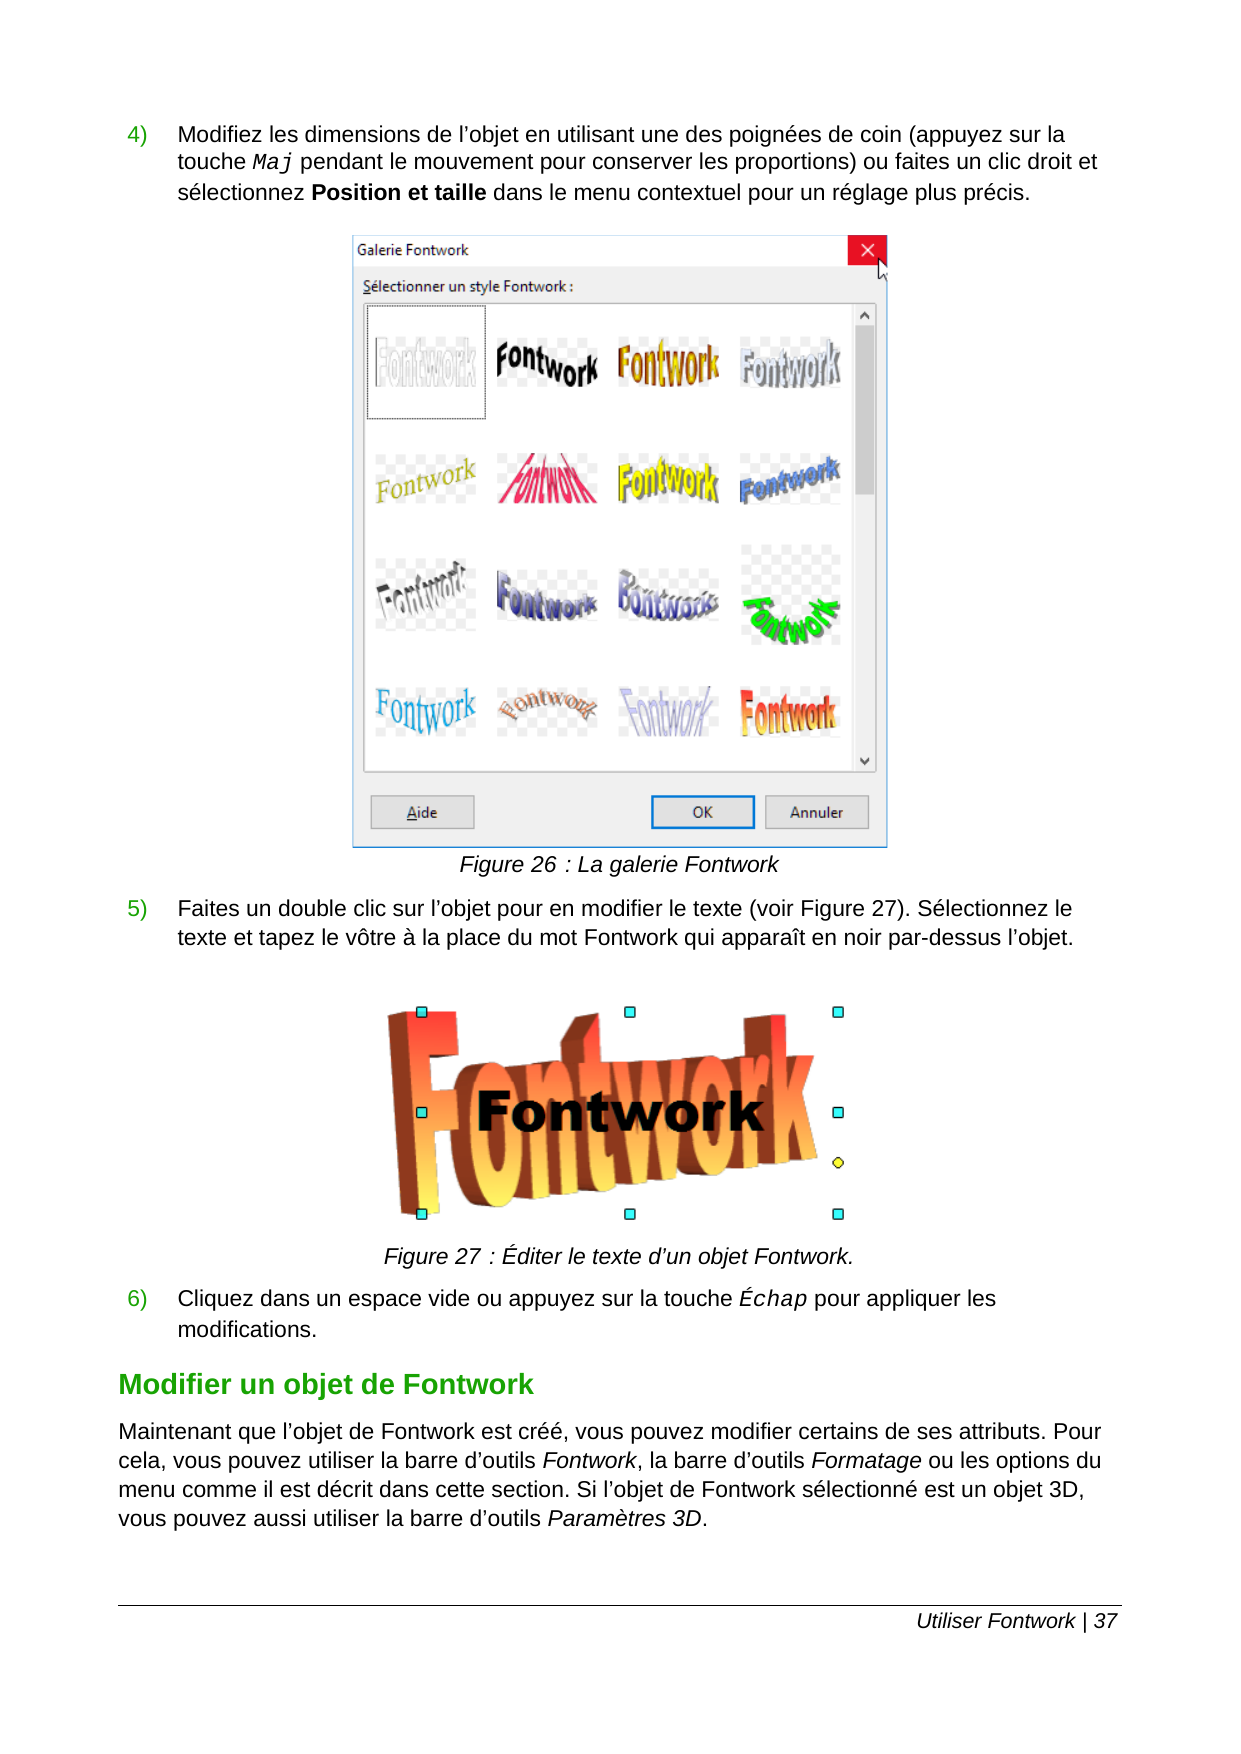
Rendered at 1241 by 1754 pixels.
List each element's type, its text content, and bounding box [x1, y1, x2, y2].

list Faites un double clic sur l’objet pour en modifier le texte (voir Figure 27). Sélectionnez le texte et tapez le vôtre à la place du mot Fontwork qui apparaît en noir par-dessus l’objet. [148, 892, 1122, 950]
list Modifiez les dimensions de l’objet en utilisant une des poignées de coin (appuyez sur la touche Maj pendant le mouvement pour conserver les proportions) ou faites un clic droit et sélectionnez Position et taille dans le menu contextuel pour un réglage plus précis. [148, 118, 1122, 206]
picture [352, 235, 888, 848]
list Cliquez dans un espace vide ou appuyez sur la touche Échap pour appliquer les modifications. [148, 1284, 1122, 1342]
picture [367, 979, 874, 1240]
text Figure 27 : Éditer le texte d’un objet Fontwork. [118, 1239, 1122, 1269]
text Figure 26 : La galerie Fontwork [118, 847, 1122, 877]
text Maintenant que l’objet de Fontwork est créé, vous pouvez modifier certains de ses attributs. Pour cela, vous pouvez utiliser la barre d’outils Fontwork, la barre d’outils Formatage ou les options du menu comme il est décrit dans cette section. Si l’objet de Fontwork sélectionné est un objet 3D, vous pouvez aussi utiliser la barre d’outils Paramètres 3D. [118, 1415, 1122, 1532]
subtitle Modifier un objet de Fontwork [118, 1371, 1122, 1400]
